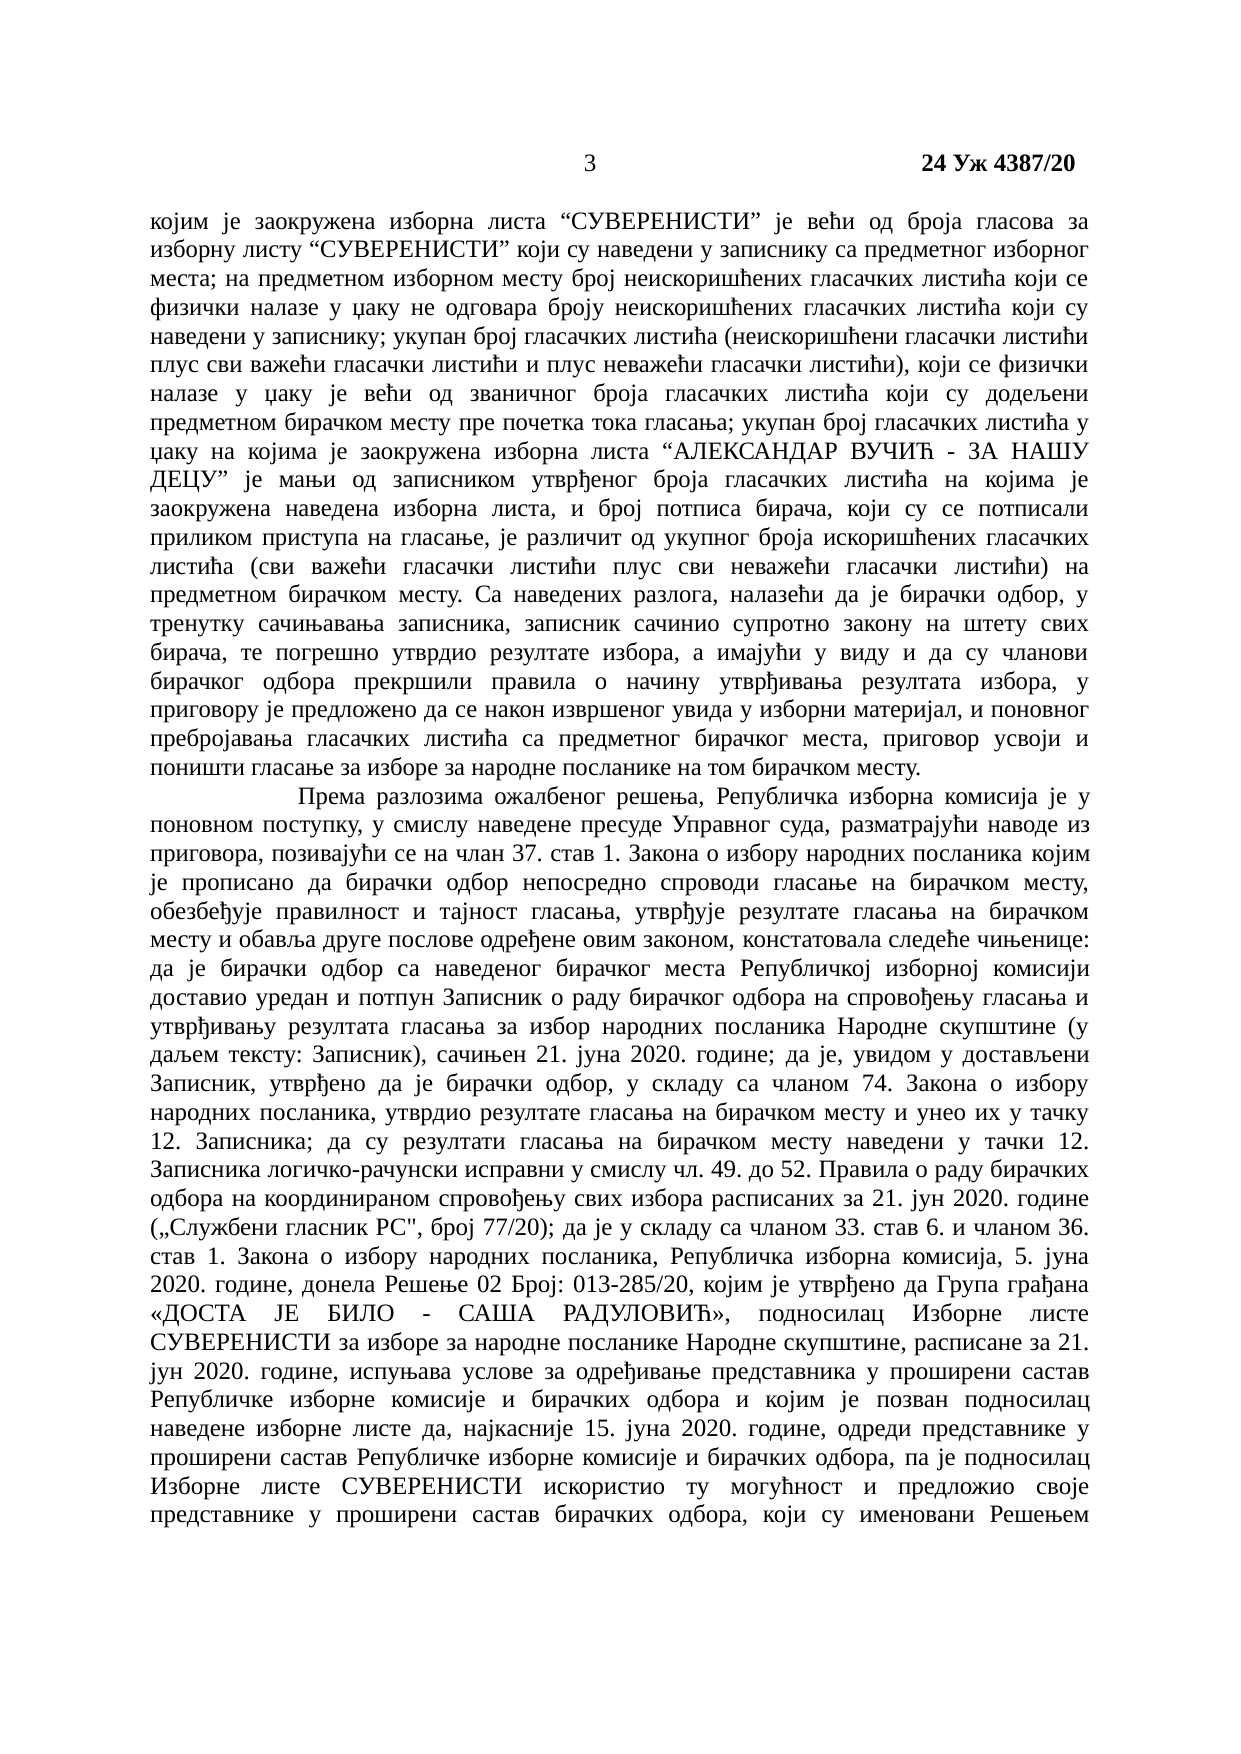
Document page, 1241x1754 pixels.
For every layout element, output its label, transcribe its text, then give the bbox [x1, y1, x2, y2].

text којим је заокружена изборна листа “СУВЕРЕНИСТИ” је већи од броја гласова за изборну листу “СУВЕРЕНИСТИ” који су наведени у записнику са предметног изборног места; на предметном изборном месту број неискоришћених гласачких листића који се физички налазе у џаку не одговара броју неискоришћених гласачких листића који су наведени у записнику; укупан број гласачких листића (неискоришћени гласачки листићи плус сви важећи гласачки листићи и плус неважећи гласачки листићи), који се физички налазе у џаку је већи од званичног броја гласачких листића који су додељени предметном бирачком месту пре почетка тока гласања; укупан број гласачких листића у џаку на којима је заокружена изборна листа “АЛЕКСАНДАР ВУЧИЋ - ЗА НАШУ ДЕЦУ” је мањи од записником утврђеног броја гласачких листића на којима је заокружена наведена изборна листа, и број потписа бирача, који су се потписали приликом приступа на гласање, је различит од укупног броја искоришћених гласачких листића (сви важећи гласачки листићи плус сви неважећи гласачки листићи) на предметном бирачком месту. Са наведених разлога, налазећи да је бирачки одбор, у тренутку сачињавања записника, записник сачинио супротно закону на штету свих бирача, те погрешно утврдио резултате избора, а имајући у виду и да су чланови бирачког одбора прекршили правила о начину утврђивања резултата избора, у приговору је предложено да се након извршеног увида у изборни материјал, и поновног пребројавања гласачких листића са предметног бирачког места, приговор усвоји и поништи гласање за изборе за народне посланике на том бирачком месту. [150, 206, 1090, 781]
text Према разлозима ожалбеног решења, Републичка изборна комисија је у поновном поступку, у смислу наведене пресуде Управног суда, разматрајући наводе из приговора, позивајући се на члан 37. став 1. Закона о избору народних посланика којим је прописано да бирачки одбор непосредно спроводи гласање на бирачком месту, обезбеђује правилност и тајност гласања, утврђује резултате гласања на бирачком месту и обавља друге послове одређене овим законом, констатовала следеће чињенице: да је бирачки одбор са наведеног бирачког места Републичкој изборној комисији доставио уредан и потпун Записник о раду бирачког одбора на спровођењу гласања и утврђивању резултата гласања за избор народних посланика Народне скупштине (у даљем тексту: Записник), сачињен 21. јуна 2020. године; да је, увидом у достављени Записник, утврђено да је бирачки одбор, у складу са чланом 74. Закона о избору народних посланика, утврдио резултате гласања на бирачком месту и унео их у тачку 12. Записника; да су резултати гласања на бирачком месту наведени у тачки 12. Записника логичко-рачунски исправни у смислу чл. 49. до 52. Правила о раду бирачких одбора на координираном спровођењу свих избора расписаних за 21. јун 2020. године („Службени гласник РС", број 77/20); да је у складу са чланом 33. став 6. и чланом 36. став 1. Закона о избору народних посланика, Републичка изборна комисија, 5. јуна 2020. године, донела Решење 02 Број: 013-285/20, којим је утврђено да Група грађана «ДОСТА ЈЕ БИЛО - САША РАДУЛОВИЋ», подносилац Изборне листе СУВЕРЕНИСТИ за изборе за народне посланике Народне скупштине, расписане за 21. јун 2020. године, испуњава услове за одређивање представника у проширени састав Републичке изборне комисије и бирачких одбора и којим је позван подносилац наведене изборне листе да, најкасније 15. јуна 2020. године, одреди представнике у проширени састав Републичке изборне комисије и бирачких одбора, па је подносилац Изборне листе СУВЕРЕНИСТИ искористио ту могућност и предложио своје представнике у проширени састав бирачких одбора, који су именовани Решењем [150, 781, 1090, 1528]
